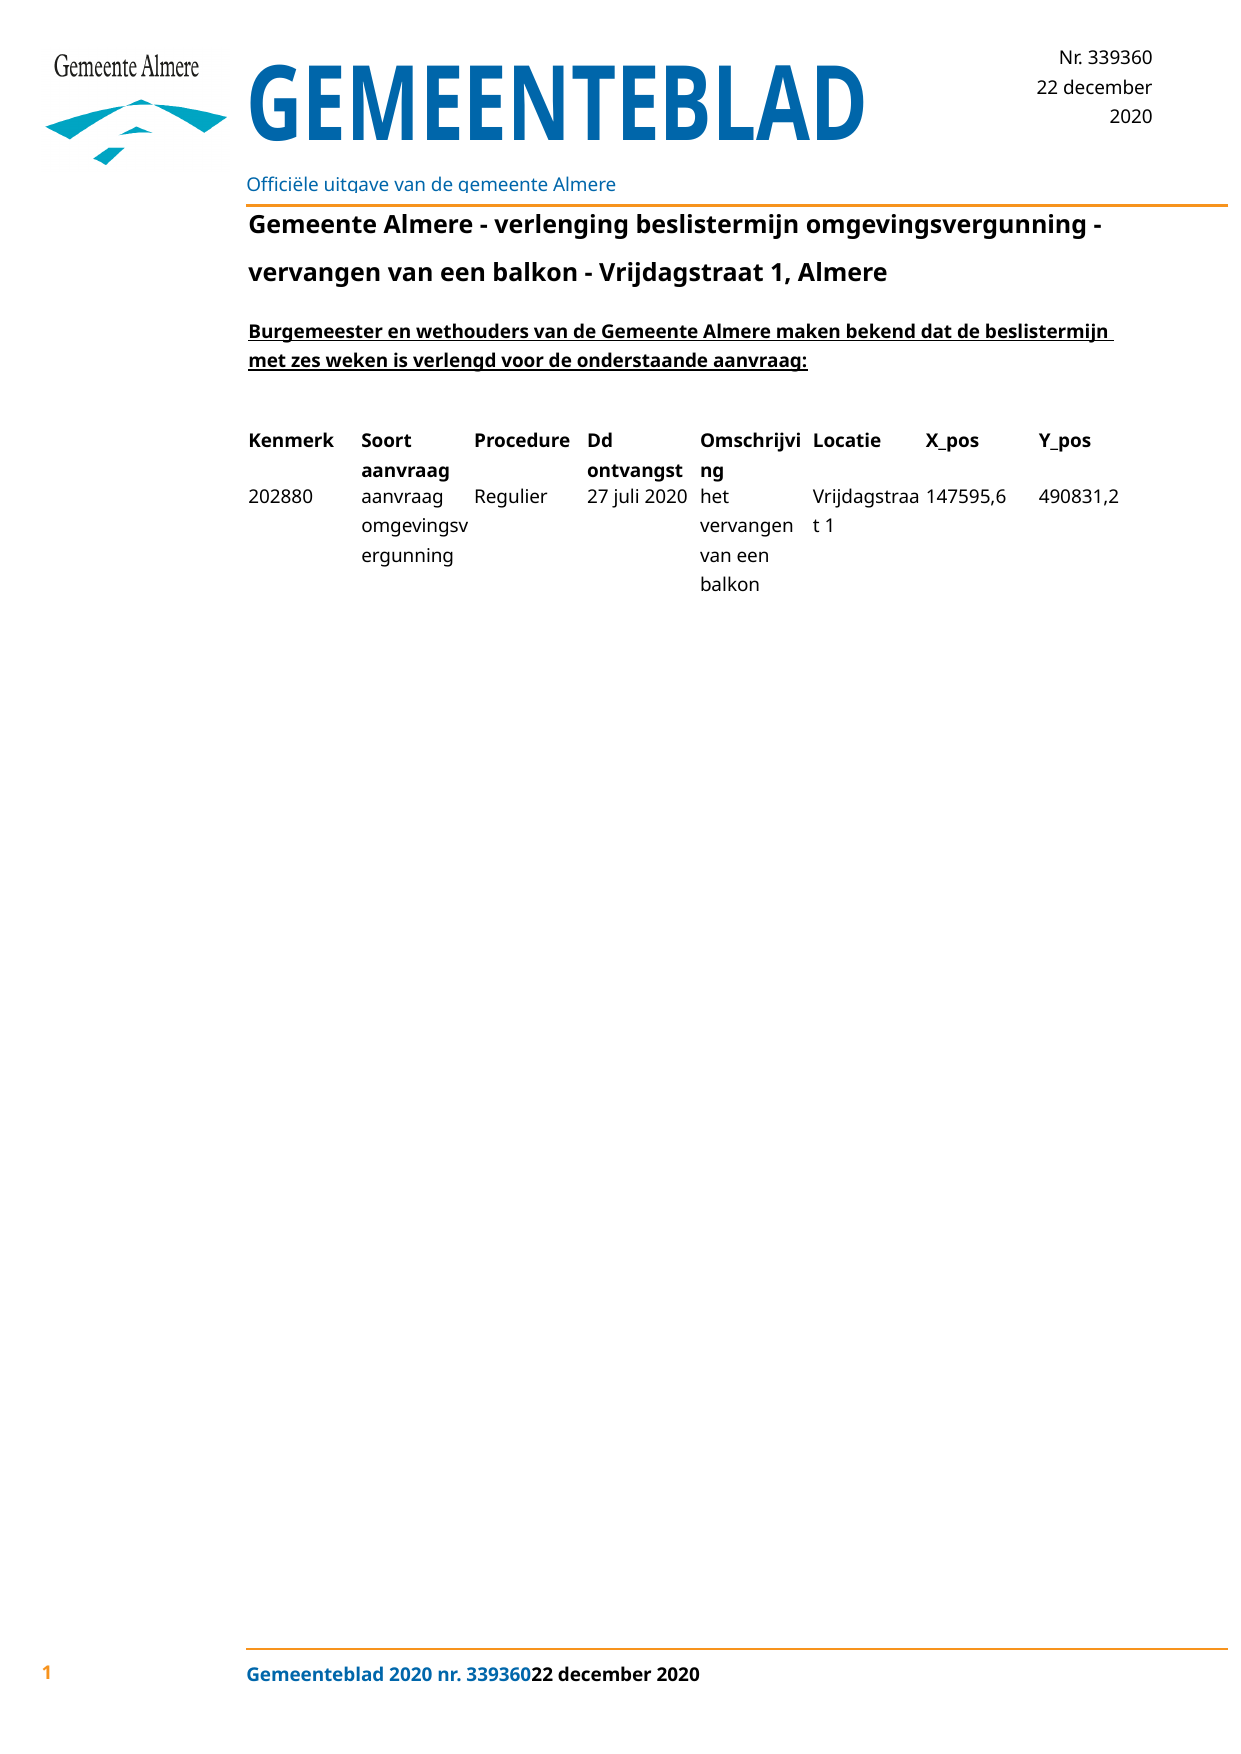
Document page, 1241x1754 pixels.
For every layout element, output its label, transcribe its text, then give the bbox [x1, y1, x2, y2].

table_cell Regulier [474, 483, 587, 597]
picture [41, 47, 231, 172]
table_cell het vervangen van een balkon [700, 483, 813, 597]
table_header Soort aanvraag [361, 428, 474, 483]
table_cell 147595,6 [926, 483, 1038, 597]
table_header Procedure [474, 428, 587, 483]
text Burgemeester en wethouders van de Gemeente Almere maken bekend dat de beslistermijn met zes weken is verlengd voor de onderstaande aanvraag: [248, 318, 1152, 373]
table_cell aanvraag omgevingsvergunning [361, 483, 474, 597]
table_header Dd ontvangst [587, 428, 700, 483]
table_cell 490831,2 [1039, 483, 1152, 597]
table_header Kenmerk [248, 428, 361, 483]
table_cell Vrijdagstraat 1 [813, 483, 926, 597]
table_header Locatie [813, 428, 926, 483]
table_cell 202880 [248, 483, 361, 597]
table_header X_pos [926, 428, 1038, 483]
table_header Y_pos [1039, 428, 1152, 483]
text Gemeente Almere - verlenging beslistermijn omgevingsvergunning - vervangen van een balkon - Vrijdagstraat 1, Almere [248, 207, 1152, 288]
table_cell 27 juli 2020 [587, 483, 700, 597]
table_header Omschrijving [700, 428, 813, 483]
